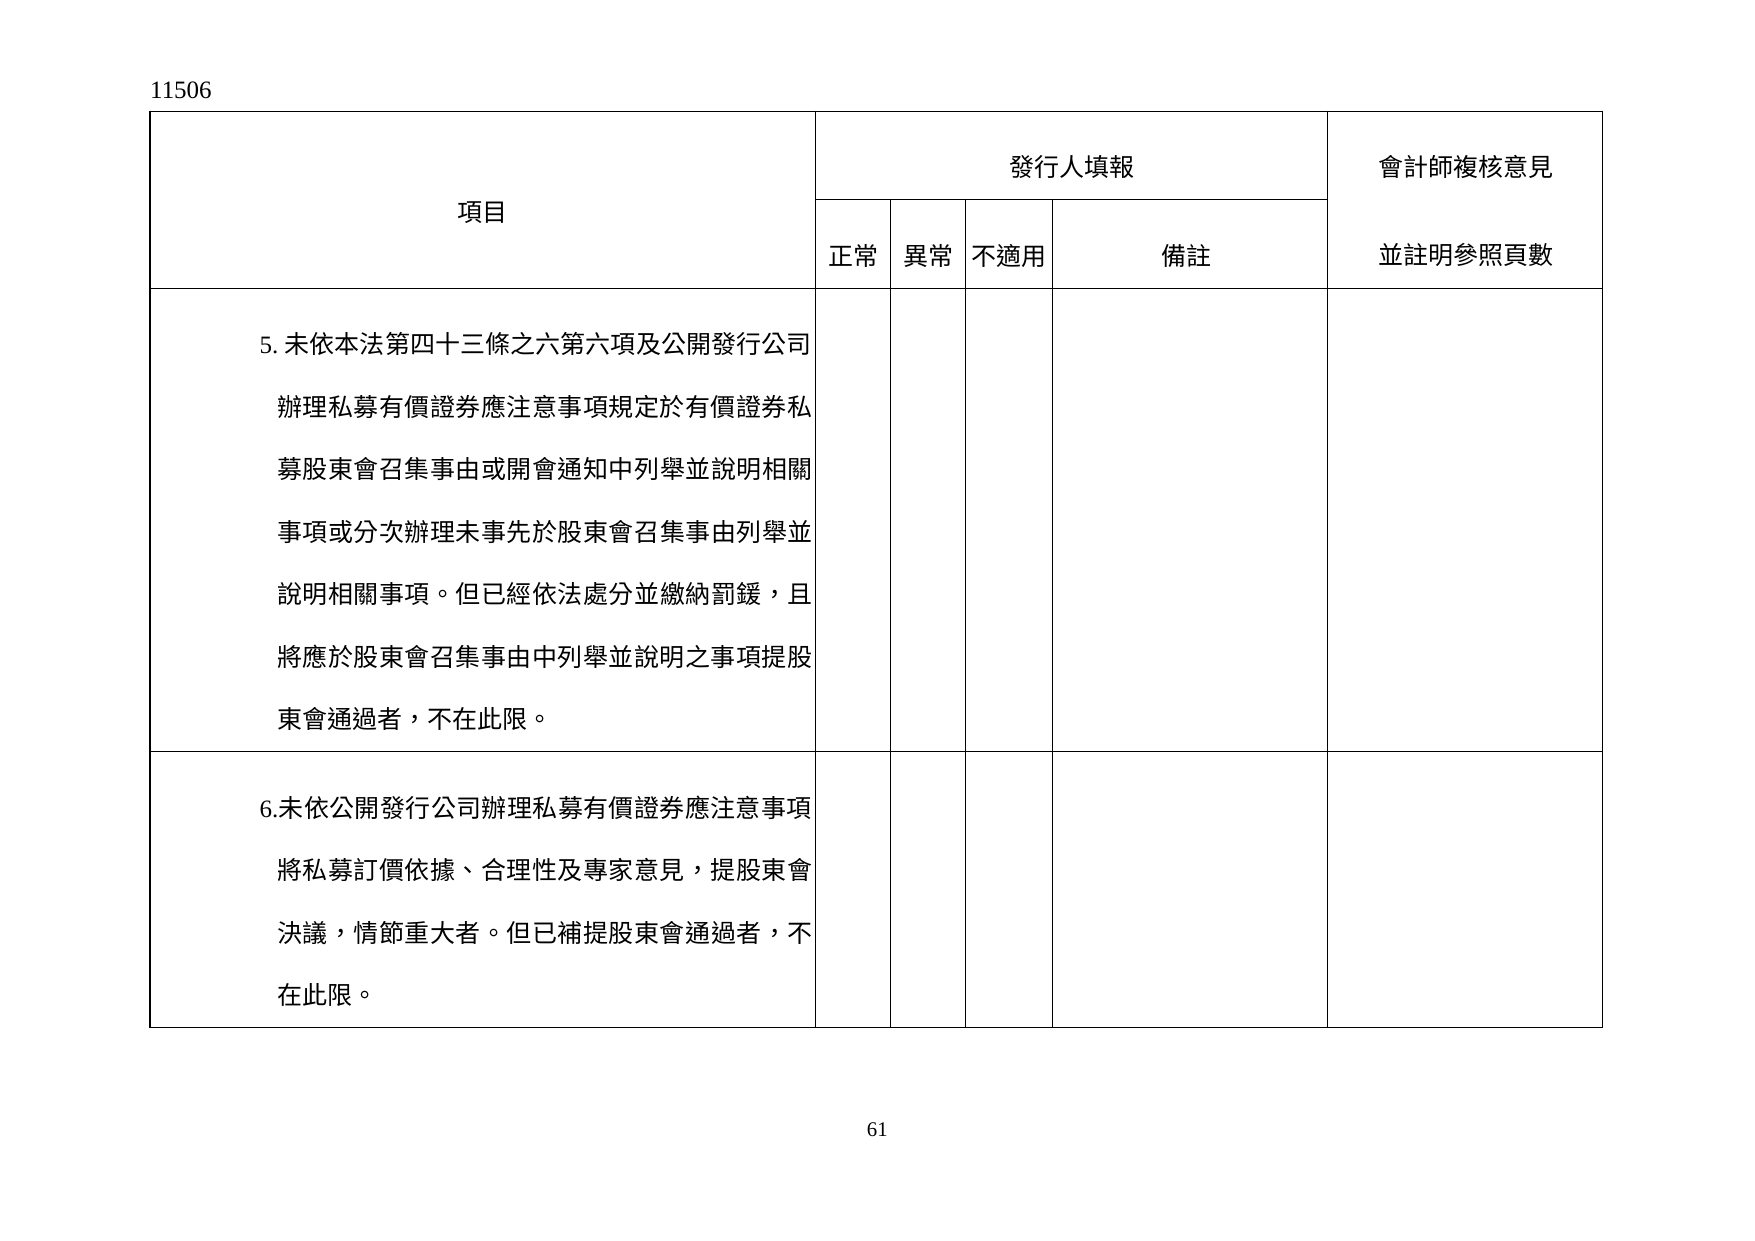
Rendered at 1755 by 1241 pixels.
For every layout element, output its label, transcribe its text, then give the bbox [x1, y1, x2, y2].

table_cell [1053, 752, 1327, 1027]
table_cell [891, 752, 965, 1027]
table_cell [1328, 752, 1602, 1027]
table_cell 異常 [891, 200, 965, 288]
table_header 項目 [151, 112, 815, 288]
table_cell 5. 未依本法第四十三條之六第六項及公開發行公司辦理私募有價證券應注意事項規定於有價證券私募股東會召集事由或開會通知中列舉並說明相關事項或分次辦理未事先於股東會召集事由列舉並說明相關事項。但已經依法處分並繳納罰鍰，且將應於股東會召集事由中列舉並說明之事項提股東會通過者，不在此限。 [151, 289, 815, 751]
table_header 發行人填報 [816, 112, 1327, 199]
table_header 會計師複核意見 並註明參照頁數 [1328, 112, 1602, 288]
table_cell 備註 [1053, 200, 1327, 288]
table_cell [1328, 289, 1602, 751]
table_cell [966, 289, 1052, 751]
table_cell 正常 [816, 200, 890, 288]
table_cell [966, 752, 1052, 1027]
table_cell [891, 289, 965, 751]
table_cell [816, 752, 890, 1027]
table_cell 不適用 [966, 200, 1052, 288]
table_cell [1053, 289, 1327, 751]
table_cell [816, 289, 890, 751]
table_cell 6.未依公開發行公司辦理私募有價證券應注意事項將私募訂價依據、合理性及專家意見，提股東會決議，情節重大者。但已補提股東會通過者，不在此限。 [151, 752, 815, 1027]
